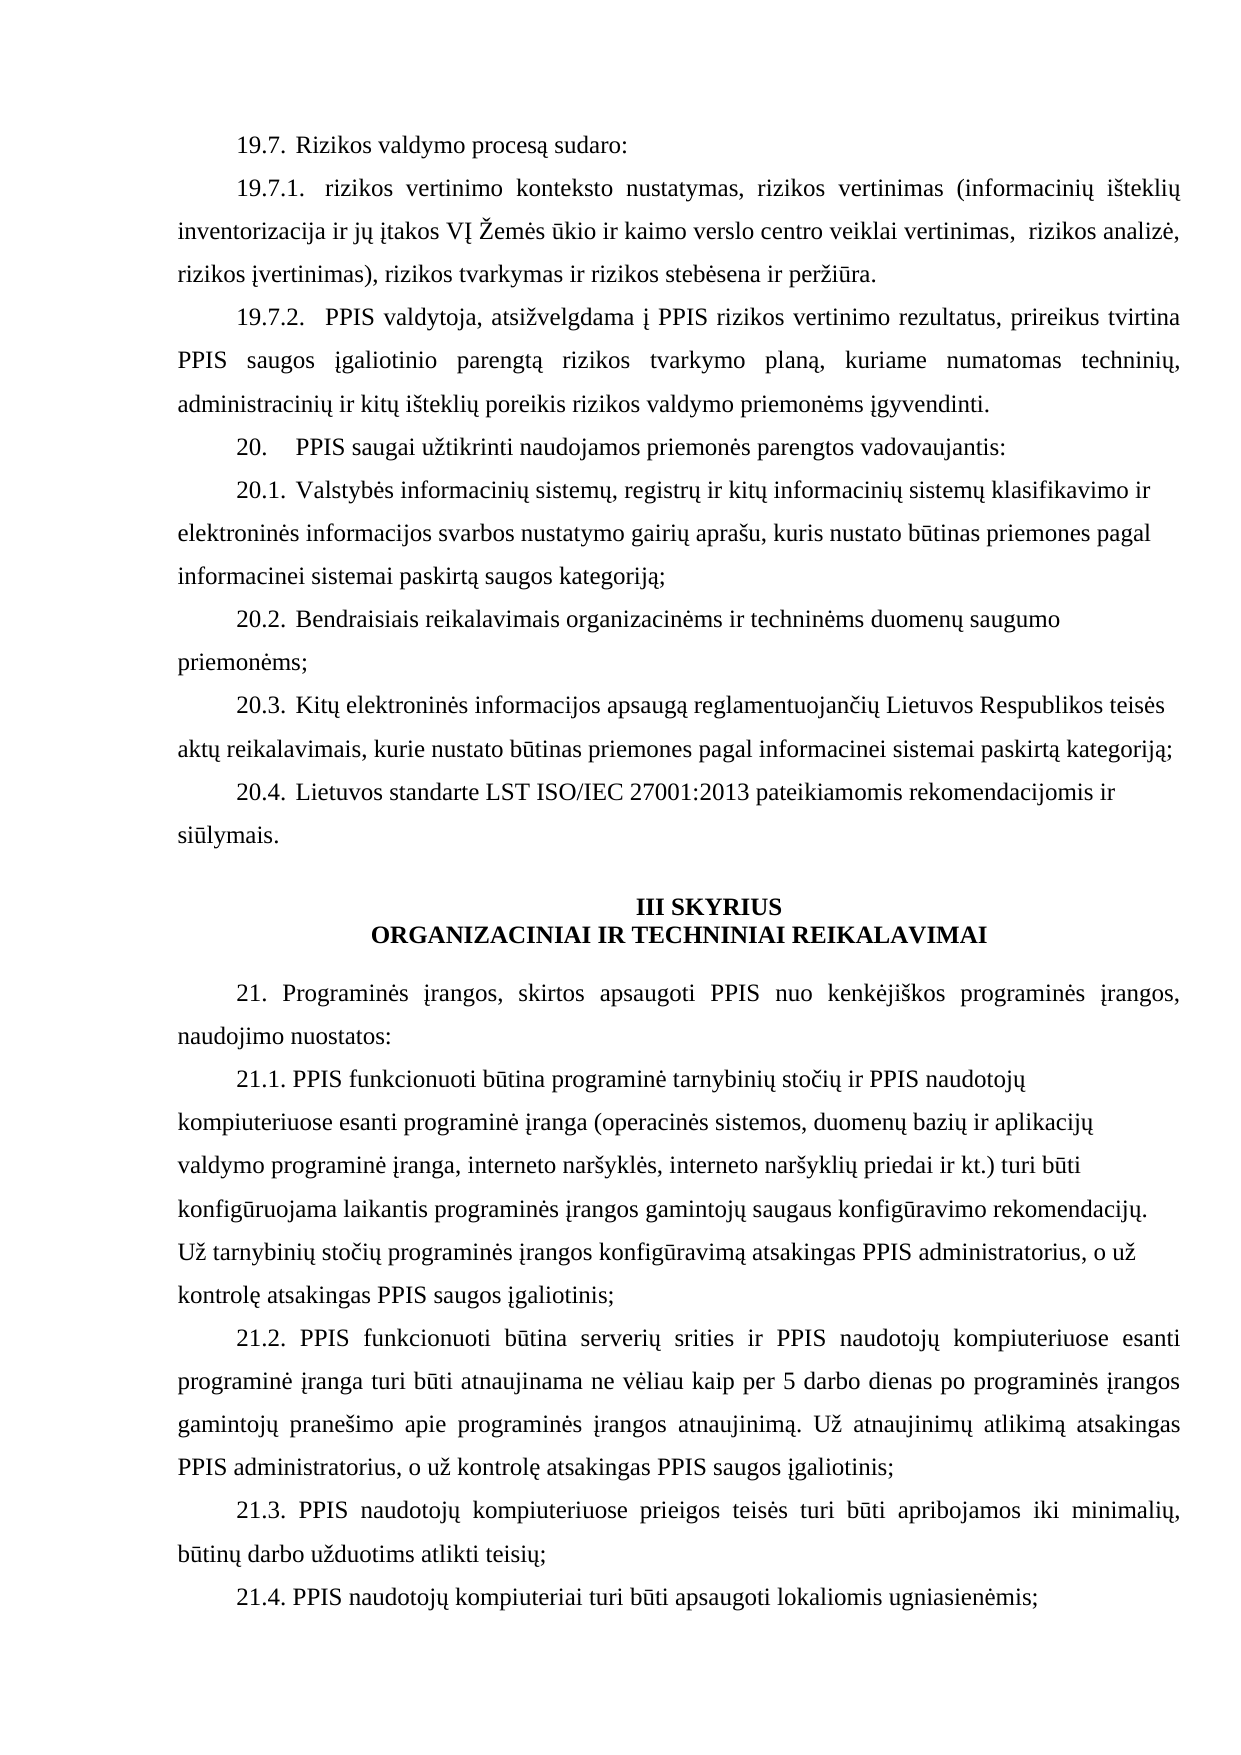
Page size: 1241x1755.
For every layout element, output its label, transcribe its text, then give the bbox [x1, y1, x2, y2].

text 19.7. Rizikos valdymo procesą sudaro: [177, 130, 1181, 159]
text 21.4. PPIS naudotojų kompiuteriai turi būti apsaugoti lokaliomis ugniasienėmis; [177, 1582, 1181, 1611]
text 19.7.2. PPIS valdytoja, atsižvelgdama į PPIS rizikos vertinimo rezultatus, prireikus tvirtina PPIS saugos įgaliotinio parengtą rizikos tvarkymo planą, kuriame numatomas techninių, administracinių ir kitų išteklių poreikis rizikos valdymo priemonėms įgyvendinti. [177, 302, 1181, 417]
text 20.2. Bendraisiais reikalavimais organizacinėms ir techninėms duomenų saugumo priemonėms; [177, 604, 1181, 676]
text 21.2. PPIS funkcionuoti būtina serverių srities ir PPIS naudotojų kompiuteriuose esanti programinė įranga turi būti atnaujinama ne vėliau kaip per 5 darbo dienas po programinės įrangos gamintojų pranešimo apie programinės įrangos atnaujinimą. Už atnaujinimų atlikimą atsakingas PPIS administratorius, o už kontrolę atsakingas PPIS saugos įgaliotinis; [177, 1323, 1181, 1481]
text 21. Programinės įrangos, skirtos apsaugoti PPIS nuo kenkėjiškos programinės įrangos, naudojimo nuostatos: [177, 978, 1181, 1050]
text III SKYRIUS ORGANIZACINIAI IR TECHNINIAI REIKALAVIMAI [177, 892, 1181, 949]
text 21.3. PPIS naudotojų kompiuteriuose prieigos teisės turi būti apribojamos iki minimalių, būtinų darbo užduotims atlikti teisių; [177, 1496, 1181, 1567]
text 20.4. Lietuvos standarte LST ISO/IEC 27001:2013 pateikiamomis rekomendacijomis ir siūlymais. [177, 777, 1181, 849]
text 20.3. Kitų elektroninės informacijos apsaugą reglamentuojančių Lietuvos Respublikos teisės aktų reikalavimais, kurie nustato būtinas priemones pagal informacinei sistemai paskirtą kategoriją; [177, 691, 1181, 762]
text 21.1. PPIS funkcionuoti būtina programinė tarnybinių stočių ir PPIS naudotojų kompiuteriuose esanti programinė įranga (operacinės sistemos, duomenų bazių ir aplikacijų valdymo programinė įranga, interneto naršyklės, interneto naršyklių priedai ir kt.) turi būti konfigūruojama laikantis programinės įrangos gamintojų saugaus konfigūravimo rekomendacijų. Už tarnybinių stočių programinės įrangos konfigūravimą atsakingas PPIS administratorius, o už kontrolę atsakingas PPIS saugos įgaliotinis; [177, 1064, 1181, 1309]
text 20.1. Valstybės informacinių sistemų, registrų ir kitų informacinių sistemų klasifikavimo ir elektroninės informacijos svarbos nustatymo gairių aprašu, kuris nustato būtinas priemones pagal informacinei sistemai paskirtą saugos kategoriją; [177, 475, 1181, 590]
text 19.7.1. rizikos vertinimo konteksto nustatymas, rizikos vertinimas (informacinių išteklių inventorizacija ir jų įtakos VĮ Žemės ūkio ir kaimo verslo centro veiklai vertinimas, rizikos analizė, rizikos įvertinimas), rizikos tvarkymas ir rizikos stebėsena ir peržiūra. [177, 173, 1181, 288]
text 20. PPIS saugai užtikrinti naudojamos priemonės parengtos vadovaujantis: [177, 432, 1181, 461]
